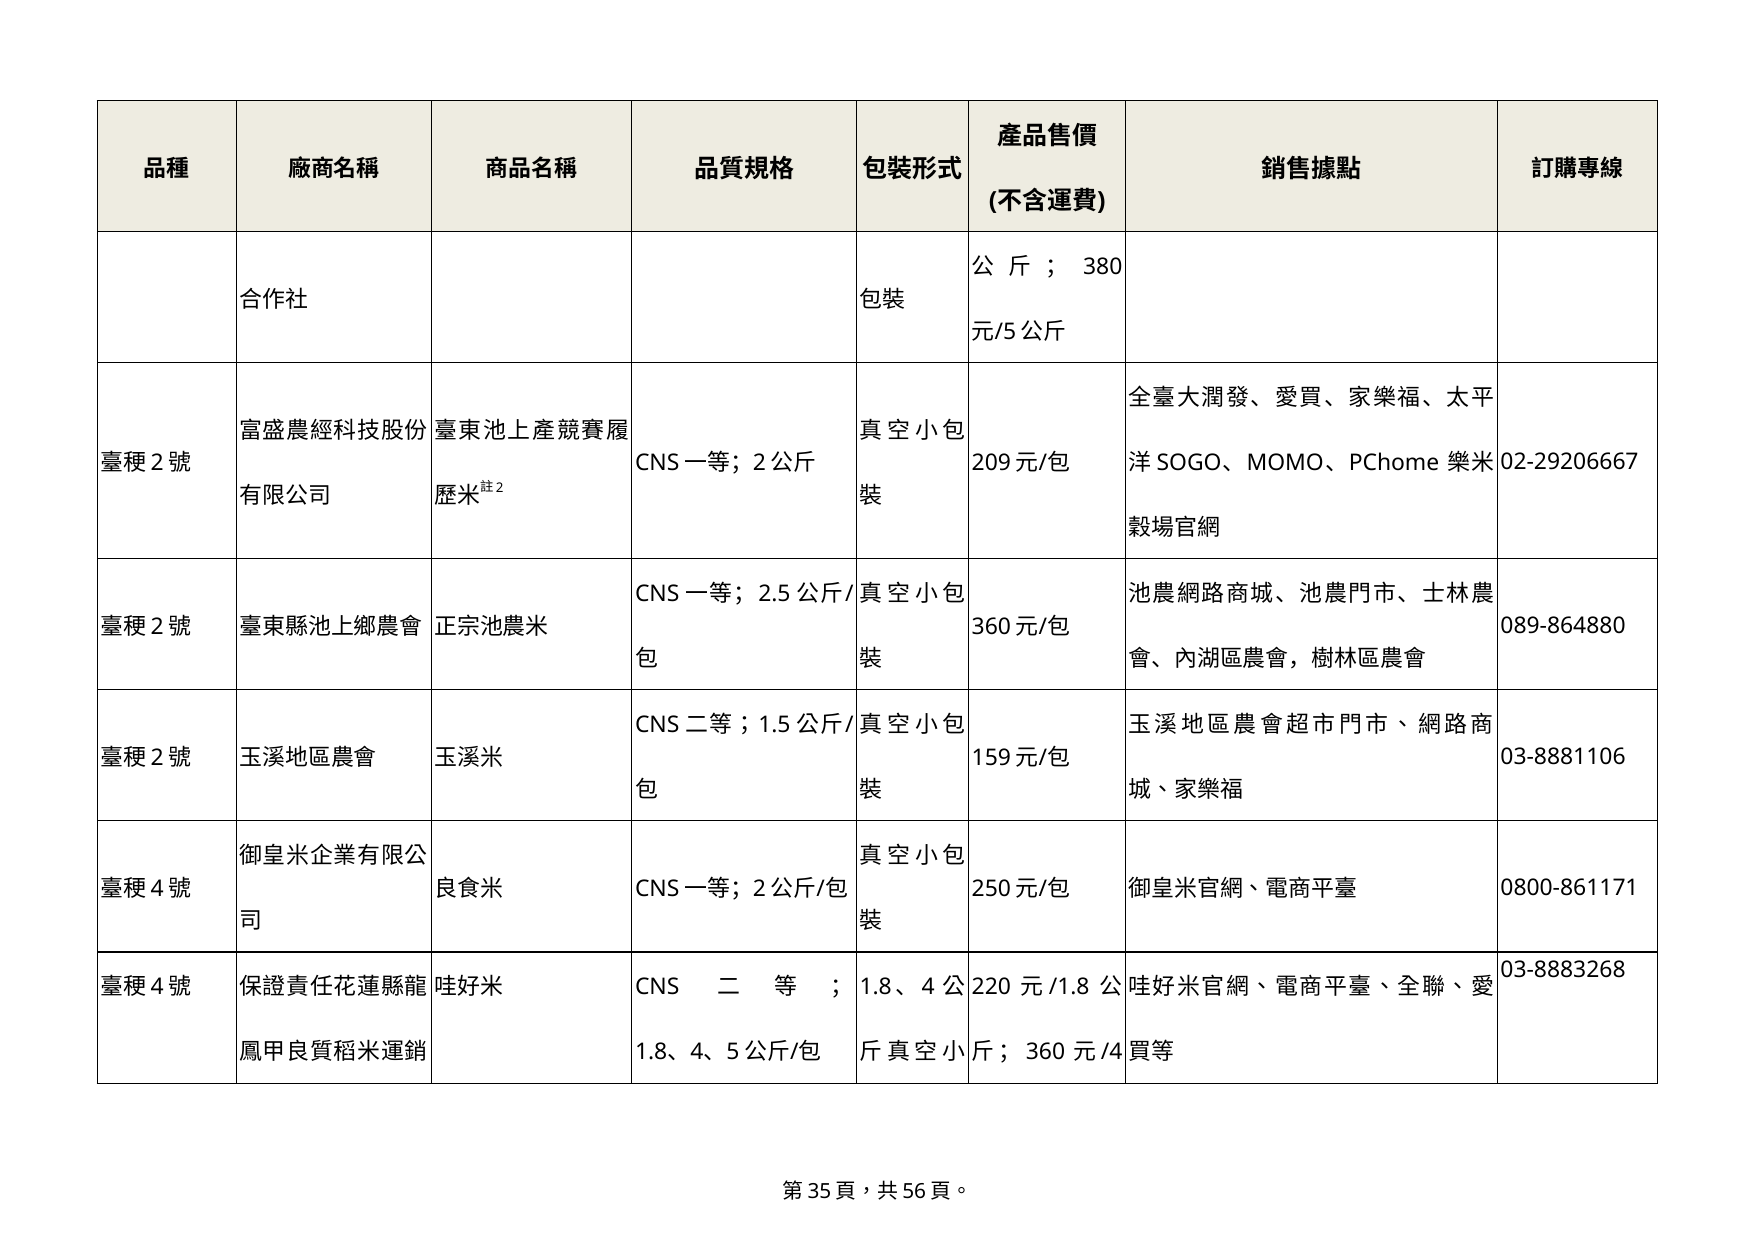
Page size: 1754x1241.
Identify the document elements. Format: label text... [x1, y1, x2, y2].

table_header 包裝形式 [857, 101, 968, 231]
table_cell 臺稉2號 [98, 363, 236, 558]
table_cell 哇好米 [432, 953, 631, 1082]
table_cell 池農網路商城、池農門市、士林農會、內湖區農會，樹林區農會 [1126, 559, 1497, 689]
table_cell CNS一等；2.5公斤/包 [632, 559, 856, 689]
table_cell 03-8881106 [1498, 690, 1657, 820]
table_cell 合作社 [237, 232, 431, 362]
table_cell 真空小包裝 [857, 821, 968, 951]
table_cell 真空小包裝 [857, 363, 968, 558]
table_cell 真空小包裝 [857, 690, 968, 820]
table_header 廠商名稱 [237, 101, 431, 231]
table_cell CNS一等；2公斤 [632, 363, 856, 558]
table_cell CNS二等；1.5公斤/包 [632, 690, 856, 820]
table_cell [1126, 232, 1497, 362]
table_cell 全臺大潤發、愛買、家樂福、太平洋SOGO、MOMO、PChome 樂米穀場官網 [1126, 363, 1497, 558]
table_cell 富盛農經科技股份有限公司 [237, 363, 431, 558]
table_cell 臺稉4號 [98, 821, 236, 951]
table_header 訂購專線 [1498, 101, 1657, 231]
table_cell 良食米 [432, 821, 631, 951]
table_cell CNS二等；1.8、4、5公斤/包 [632, 953, 856, 1082]
table_cell [632, 232, 856, 362]
table_header 商品名稱 [432, 101, 631, 231]
table_cell 真空小包裝 [857, 559, 968, 689]
table_cell 1.8、4公斤真空小 [857, 953, 968, 1082]
table_cell 159元/包 [969, 690, 1125, 820]
table_cell 臺東縣池上鄉農會 [237, 559, 431, 689]
table_cell [432, 232, 631, 362]
table_cell 玉溪地區農會 [237, 690, 431, 820]
table_cell 臺稉2號 [98, 690, 236, 820]
table_cell 臺東池上產競賽履歷米註2 [432, 363, 631, 558]
table_cell 0800-861171 [1498, 821, 1657, 951]
table_cell 包裝 [857, 232, 968, 362]
table_cell 御皇米企業有限公司 [237, 821, 431, 951]
table_cell 02-29206667 [1498, 363, 1657, 558]
table_cell 03-8883268 [1498, 953, 1657, 1082]
table_cell 保證責任花蓮縣龍鳳甲良質稻米運銷 [237, 953, 431, 1082]
table_cell 089-864880 [1498, 559, 1657, 689]
table_header 品質規格 [632, 101, 856, 231]
table_header 產品售價 (不含運費) [969, 101, 1125, 231]
table_cell 250元/包 [969, 821, 1125, 951]
table_cell 玉溪地區農會超市門市、網路商城、家樂福 [1126, 690, 1497, 820]
table_cell 209元/包 [969, 363, 1125, 558]
table_cell 公斤；380元/5公斤 [969, 232, 1125, 362]
table_cell 哇好米官網、電商平臺、全聯、愛買等 [1126, 953, 1497, 1082]
table_header 銷售據點 [1126, 101, 1497, 231]
table_cell [98, 232, 236, 362]
table_cell 360元/包 [969, 559, 1125, 689]
table_cell 臺稉4號 [98, 953, 236, 1082]
table_cell 220元/1.8公斤；360元/4 [969, 953, 1125, 1082]
table_cell [1498, 232, 1657, 362]
table_cell 玉溪米 [432, 690, 631, 820]
table_cell 御皇米官網、電商平臺 [1126, 821, 1497, 951]
table_cell 正宗池農米 [432, 559, 631, 689]
table_header 品種 [98, 101, 236, 231]
table_cell CNS一等；2公斤/包 [632, 821, 856, 951]
table_cell 臺稉2號 [98, 559, 236, 689]
